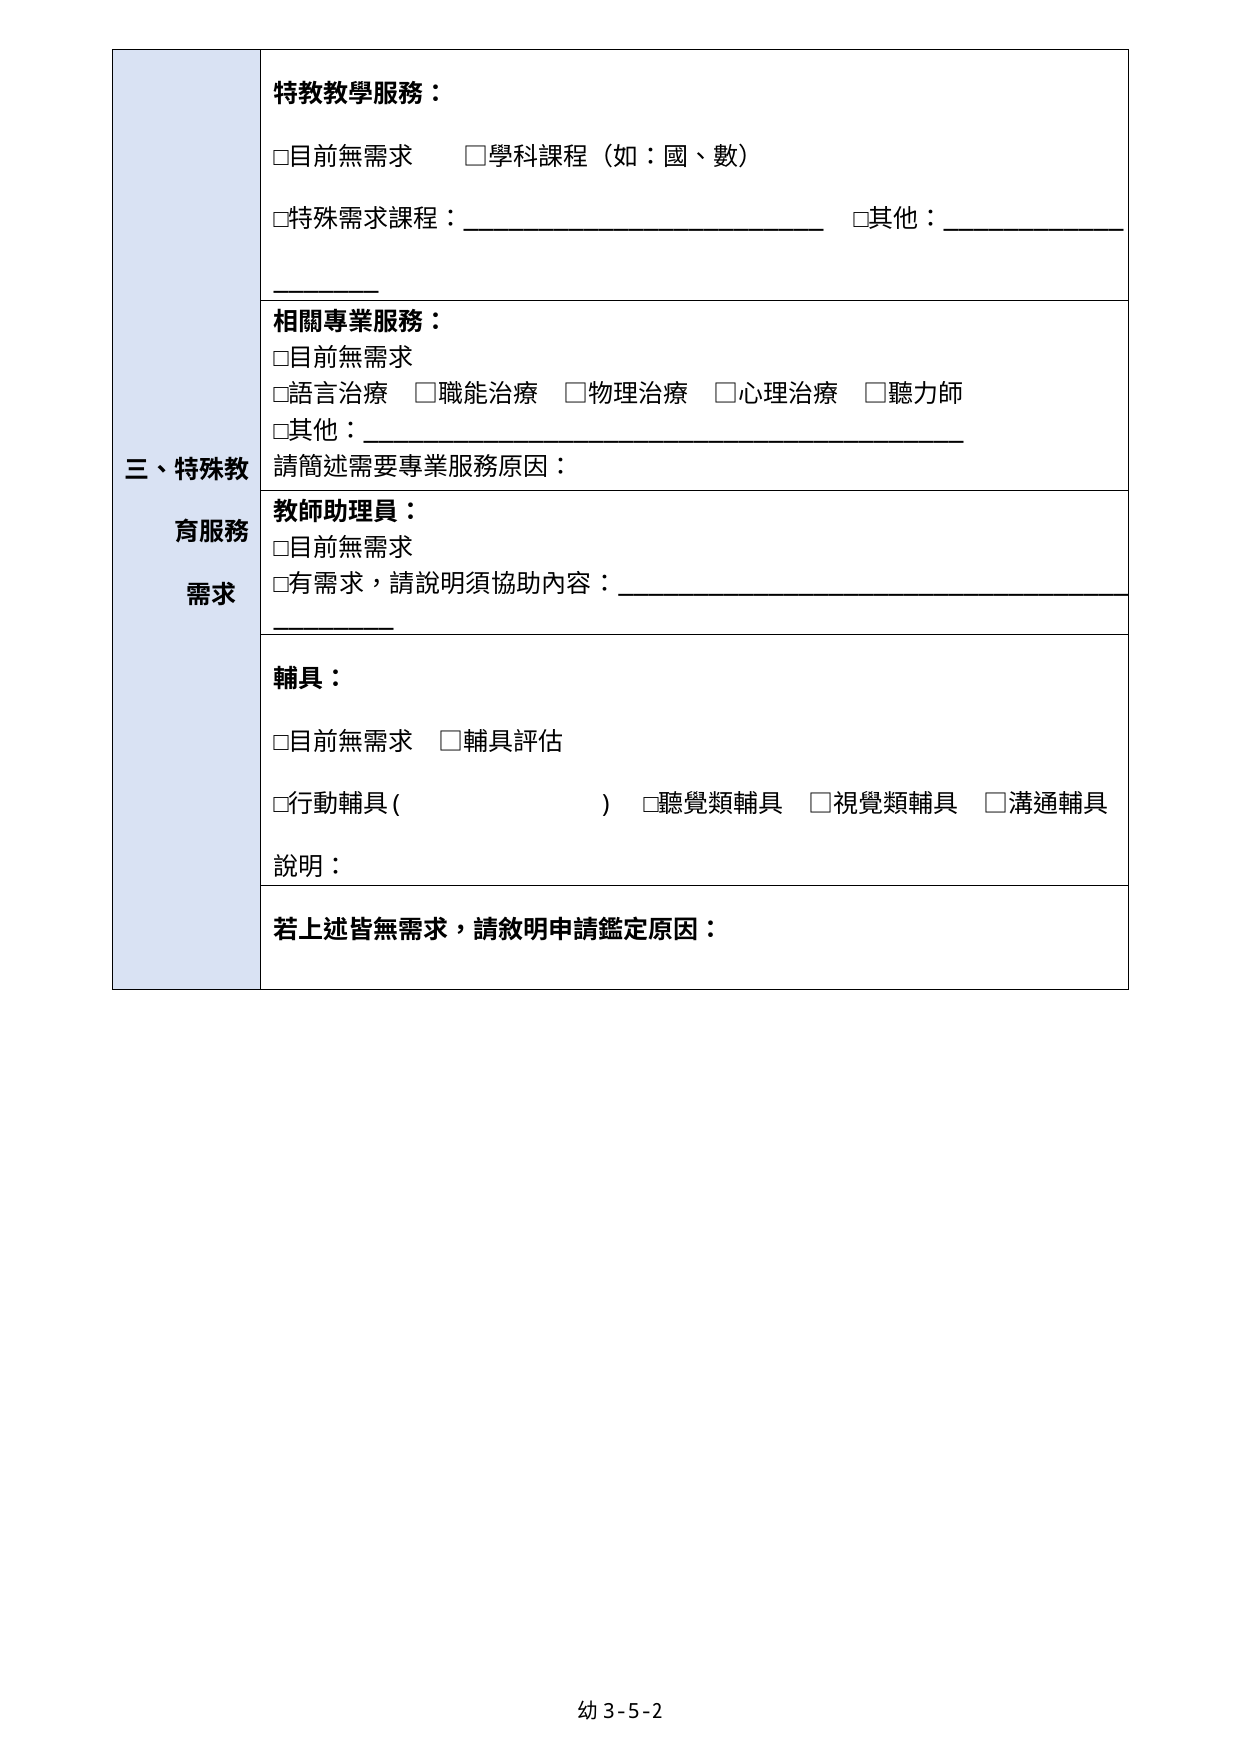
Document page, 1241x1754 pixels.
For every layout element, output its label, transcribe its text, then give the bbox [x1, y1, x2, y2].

table_cell 輔具： □目前無需求 □輔具評估 □行動輔具( ) □聽覺類輔具 □視覺類輔具 □溝通輔具 說明： [261, 635, 1128, 885]
table_cell 相關專業服務： □目前無需求 □語言治療 □職能治療 □物理治療 □心理治療 □聽力師 □其他：________________________________________ 請簡述需要專業服務原因： [261, 301, 1128, 490]
table_cell 若上述皆無需求，請敘明申請鑑定原因： [261, 886, 1128, 989]
table_cell 教師助理員： □目前無需求 □有需求，請說明須協助內容：__________________________________________ [261, 491, 1128, 634]
table_cell 三、特殊教育服務需求 [113, 50, 260, 989]
table_cell 特教教學服務： □目前無需求 □學科課程（如：國、數） □特殊需求課程：________________________ □其他：___________________ [261, 50, 1128, 300]
